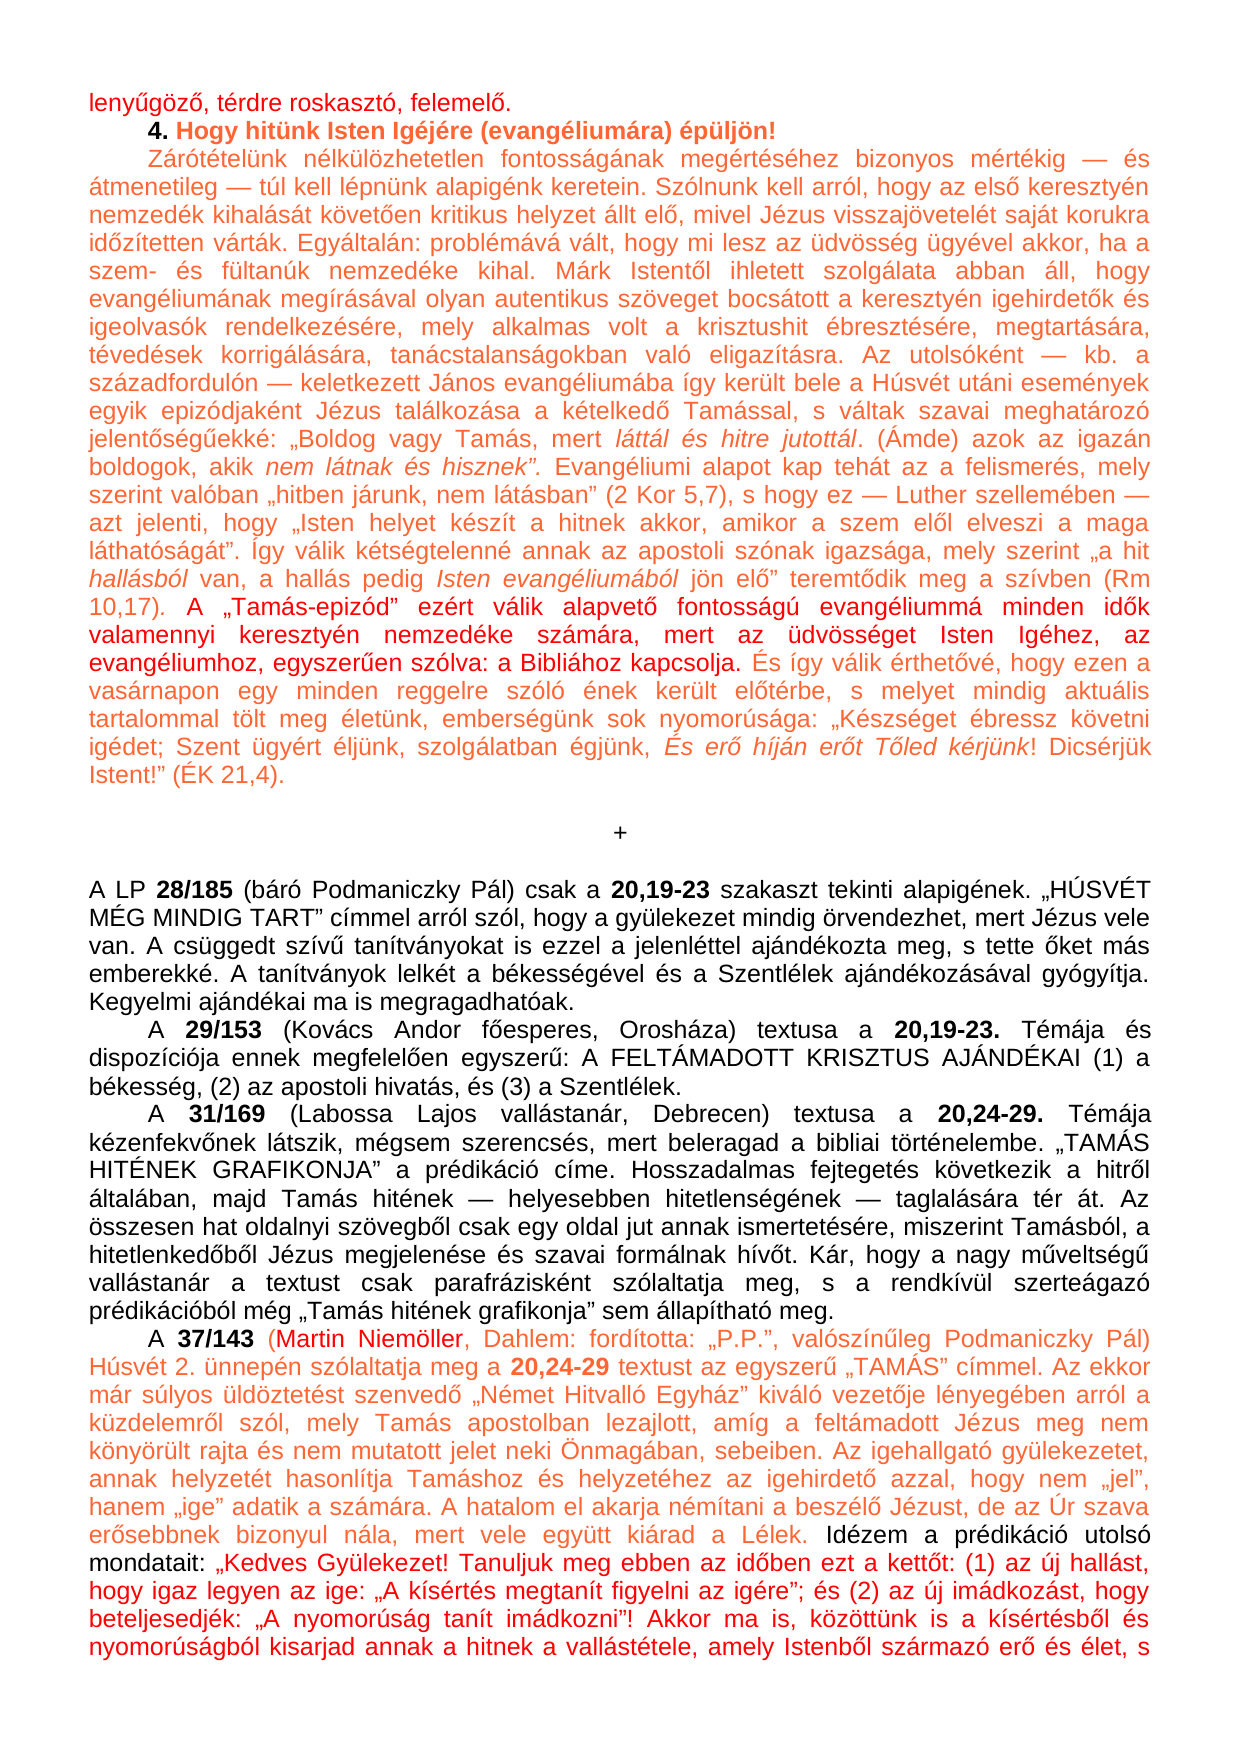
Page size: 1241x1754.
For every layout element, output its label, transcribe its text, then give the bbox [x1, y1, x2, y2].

text A 31/169 (Labossa Lajos vallástanár, Debrecen) textusa a 20,24-29. Témája kézenfekvőnek látszik, mégsem szerencsés, mert beleragad a bibliai történelembe. „TAMÁS HITÉNEK GRAFIKONJA” a prédikáció címe. Hosszadalmas fejtegetés következik a hitről általában, majd Tamás hitének ― helyesebben hitetlenségének ― taglalására tér át. Az összesen hat oldalnyi szövegből csak egy oldal jut annak ismertetésére, miszerint Tamásból, a hitetlenkedőből Jézus megjelenése és szavai formálnak hívőt. Kár, hogy a nagy műveltségű vallástanár a textust csak parafrázisként szólaltatja meg, s a rendkívül szerteágazó prédikációból még „Tamás hitének grafikonja” sem állapítható meg. [88, 1100, 1152, 1324]
text + [88, 818, 1152, 847]
text lenyűgöző, térdre roskasztó, felemelő. [88, 88, 1152, 117]
text A 29/153 (Kovács Andor főesperes, Orosháza) textusa a 20,19-23. Témája és dispozíciója ennek megfelelően egyszerű: A FELTÁMADOTT KRISZTUS AJÁNDÉKAI (1) a békesség, (2) az apostoli hivatás, és (3) a Szentlélek. [88, 1016, 1152, 1100]
text A 37/143 (Martin Niemöller, Dahlem: fordította: „P.P.”, valószínűleg Podmaniczky Pál) Húsvét 2. ünnepén szólaltatja meg a 20,24-29 textust az egyszerű „TAMÁS” címmel. Az ekkor már súlyos üldöztetést szenvedő „Német Hitvalló Egyház” kiváló vezetője lényegében arról a küzdelemről szól, mely Tamás apostolban lezajlott, amíg a feltámadott Jézus meg nem könyörült rajta és nem mutatott jelet neki Önmagában, sebeiben. Az igehallgató gyülekezetet, annak helyzetét hasonlítja Tamáshoz és helyzetéhez az igehirdető azzal, hogy nem „jel”, hanem „ige” adatik a számára. A hatalom el akarja némítani a beszélő Jézust, de az Úr szava erősebbnek bizonyul nála, mert vele együtt kiárad a Lélek. Idézem a prédikáció utolsó mondatait: „Kedves Gyülekezet! Tanuljuk meg ebben az időben ezt a kettőt: (1) az új hallást, hogy igaz legyen az ige: „A kísértés megtanít figyelni az igére”; és (2) az új imádkozást, hogy beteljesedjék: „A nyomorúság tanít imádkozni”! Akkor ma is, közöttünk is a kísértésből és nyomorúságból kisarjad annak a hitnek a vallástétele, amely Istenből származó erő és élet, s [88, 1324, 1152, 1661]
text A LP 28/185 (báró Podmaniczky Pál) csak a 20,19-23 szakaszt tekinti alapigének. „HÚSVÉT MÉG MINDIG TART” címmel arról szól, hogy a gyülekezet mindig örvendezhet, mert Jézus vele van. A csüggedt szívű tanítványokat is ezzel a jelenléttel ajándékozta meg, s tette őket más emberekké. A tanítványok lelkét a békességével és a Szentlélek ajándékozásával gyógyítja. Kegyelmi ajándékai ma is megragadhatóak. [88, 876, 1152, 1016]
text 4. Hogy hitünk Isten Igéjére (evangéliumára) épüljön! [88, 117, 1152, 144]
text Zárótételünk nélkülözhetetlen fontosságának megértéséhez bizonyos mértékig ― és átmenetileg ― túl kell lépnünk alapigénk keretein. Szólnunk kell arról, hogy az első keresztyén nemzedék kihalását követően kritikus helyzet állt elő, mivel Jézus visszajövetelét saját korukra időzítetten várták. Egyáltalán: problémává vált, hogy mi lesz az üdvösség ügyével akkor, ha a szem‑ és fültanúk nemzedéke kihal. Márk Istentől ihletett szolgálata abban áll, hogy evangéliumának megírásával olyan autentikus szöveget bocsátott a keresztyén igehirdetők és igeolvasók rendelkezésére, mely alkalmas volt a krisztushit ébresztésére, megtartására, tévedések korrigálására, tanácstalanságokban való eligazításra. Az utolsóként ― kb. a századfordulón ― keletkezett János evangéliumába így került bele a Húsvét utáni események egyik epizódjaként Jézus találkozása a kételkedő Tamással, s váltak szavai meghatározó jelentőségűekké: „Boldog vagy Tamás, mert láttál és hitre jutottál. (Ámde) azok az igazán boldogok, akik nem látnak és hisznek”. Evangéliumi alapot kap tehát az a felismerés, mely szerint valóban „hitben járunk, nem látásban” (2 Kor 5,7), s hogy ez ― Luther szellemében ― azt jelenti, hogy „Isten helyet készít a hitnek akkor, amikor a szem elől elveszi a maga láthatóságát”. Így válik kétségtelenné annak az apostoli szónak igazsága, mely szerint „a hit hallásból van, a hallás pedig Isten evangéliumából jön elő” teremtődik meg a szívben (Rm 10,17). A „Tamás-epizód” ezért válik alapvető fontosságú evangéliummá minden idők valamennyi keresztyén nemzedéke számára, mert az üdvösséget Isten Igéhez, az evangéliumhoz, egyszerűen szólva: a Bibliához kapcsolja. És így válik érthetővé, hogy ezen a vasárnapon egy minden reggelre szóló ének került előtérbe, s melyet mindig aktuális tartalommal tölt meg életünk, emberségünk sok nyomorúsága: „Készséget ébressz követni igédet; Szent ügyért éljünk, szolgálatban égjünk, És erő híján erőt Tőled kérjünk! Dicsérjük Istent!” (ÉK 21,4). [88, 144, 1152, 789]
